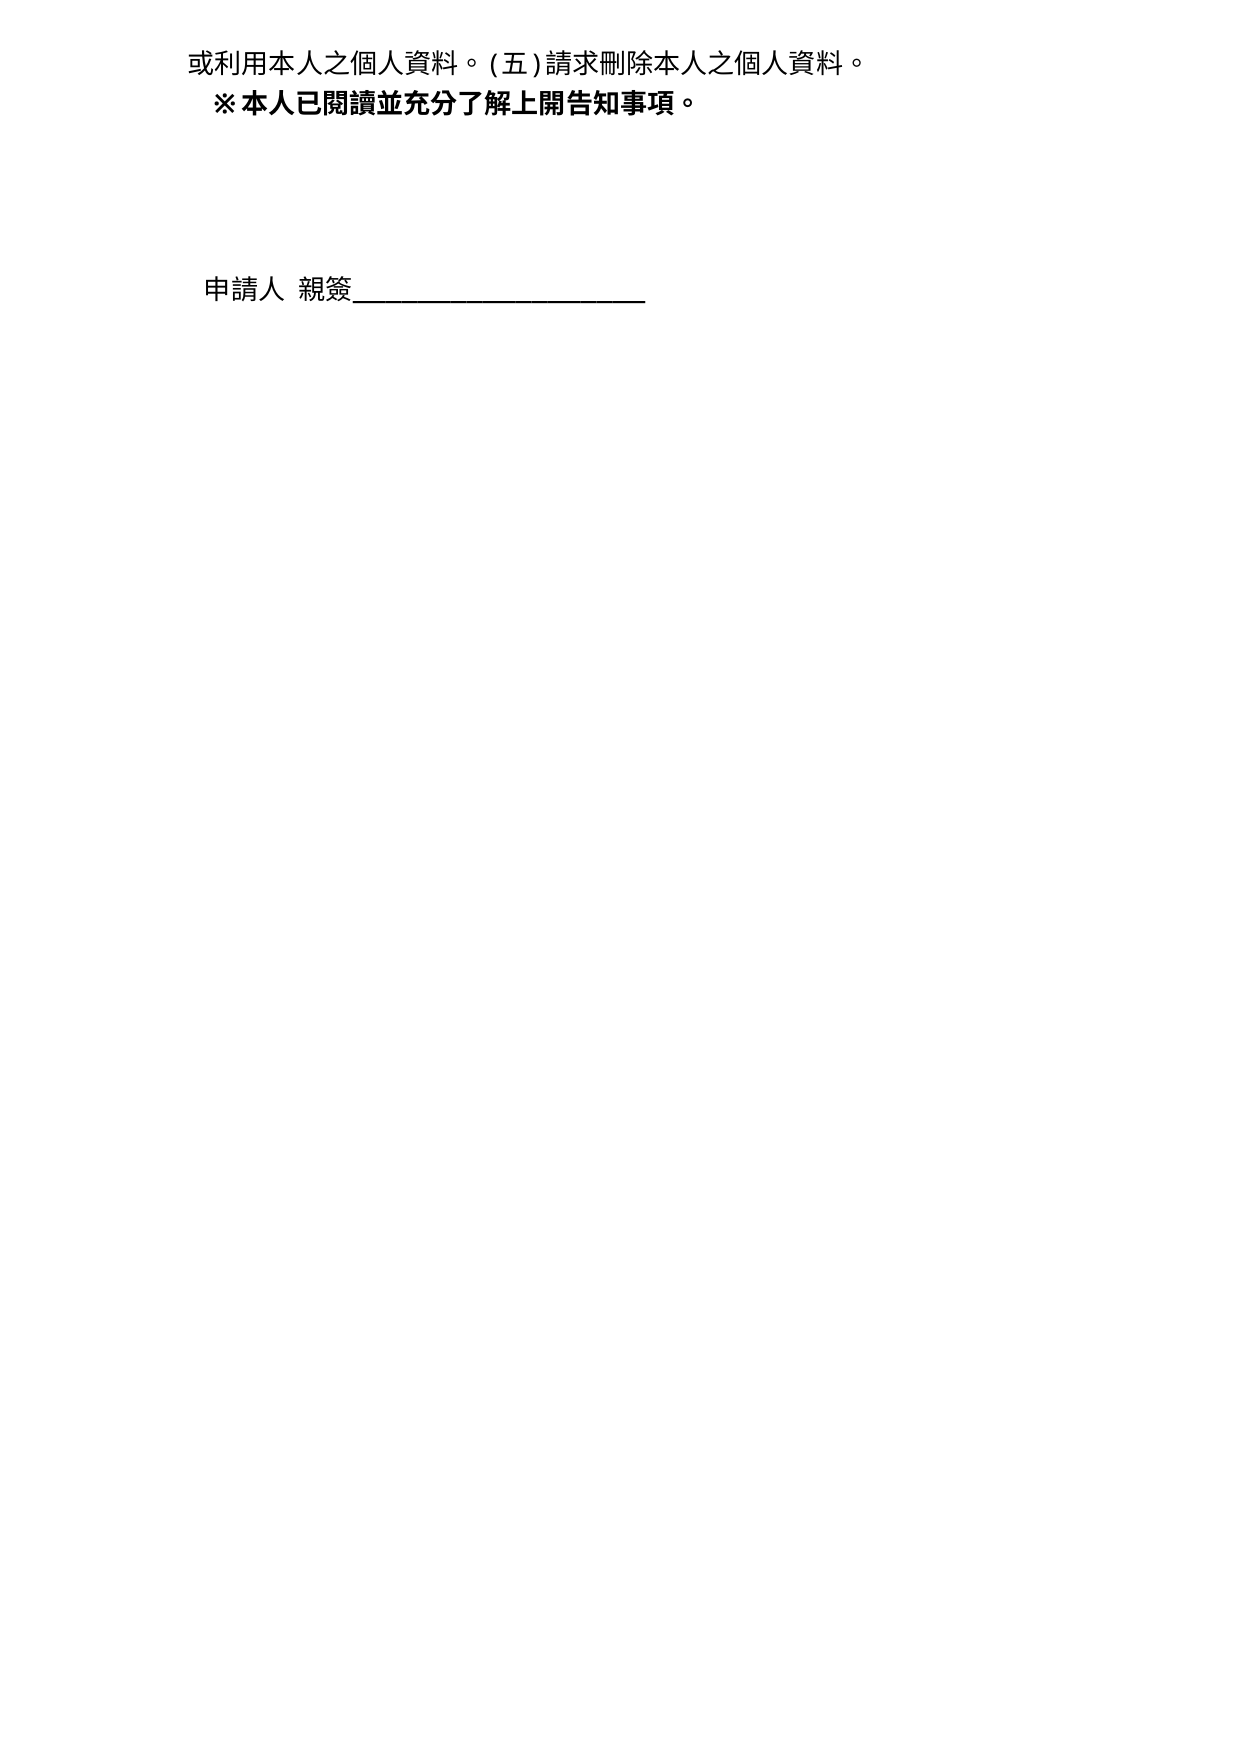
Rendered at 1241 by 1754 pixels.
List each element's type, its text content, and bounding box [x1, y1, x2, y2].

text 或利用本人之個人資料。(五)請求刪除本人之個人資料。 [187, 42, 1053, 82]
text ※本人已閱讀並充分了解上開告知事項。 [143, 82, 1053, 121]
text 申請人 親簽__________________ [187, 246, 1053, 308]
